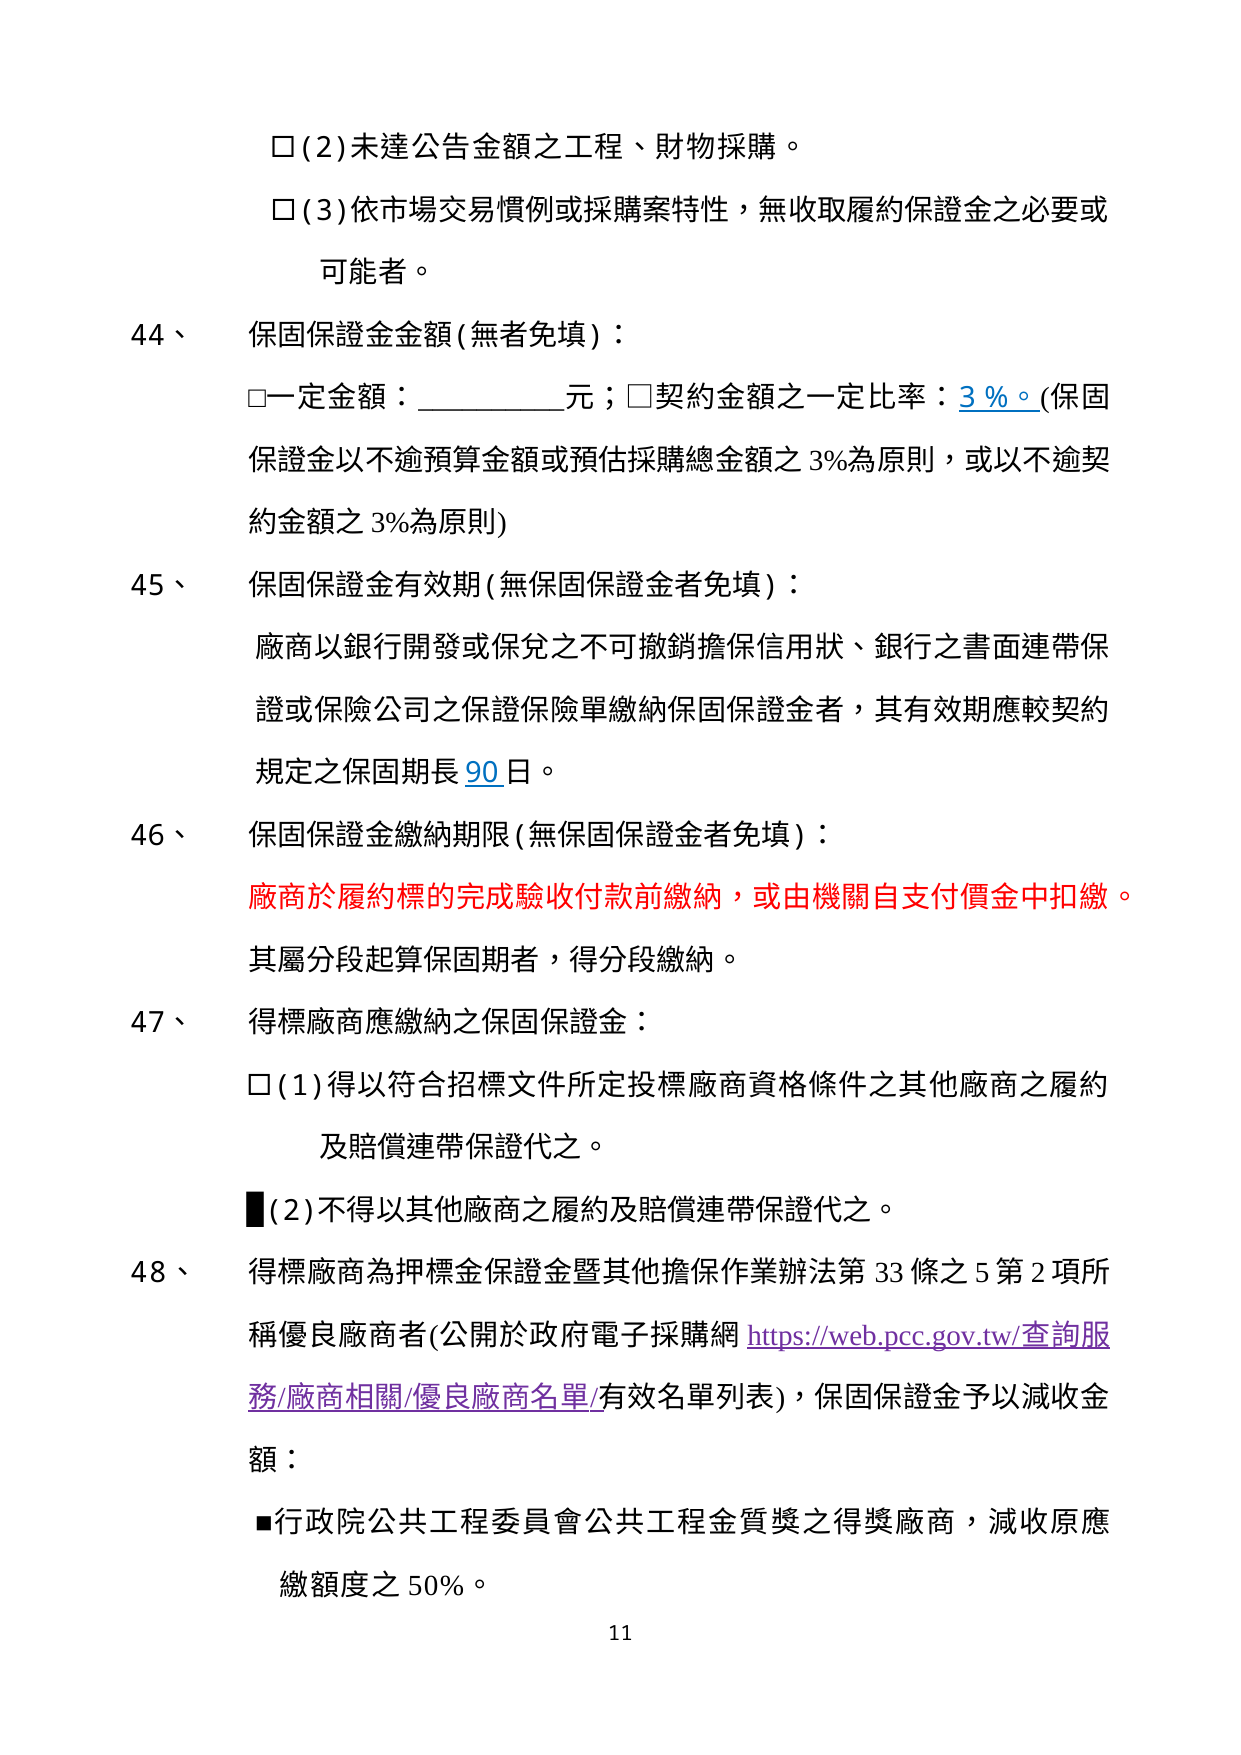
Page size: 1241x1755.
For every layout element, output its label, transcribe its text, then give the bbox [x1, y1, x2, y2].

text 廠商於履約標的完成驗收付款前繳納，或由機關自支付價金中扣繳。其屬分段起算保固期者，得分段繳納。 [248, 853, 1110, 978]
text ■行政院公共工程委員會公共工程金質獎之得獎廠商，減收原應繳額度之50%。 [255, 1478, 1110, 1603]
text (3)依市場交易慣例或採購案特性，無收取履約保證金之必要或可能者。 [130, 166, 1110, 291]
list 保固保證金金額(無者免填)： [130, 291, 1110, 353]
text █(2)不得以其他廠商之履約及賠償連帶保證代之。 [246, 1166, 1110, 1228]
text 廠商以銀行開發或保兌之不可撤銷擔保信用狀、銀行之書面連帶保證或保險公司之保證保險單繳納保固保證金者，其有效期應較契約規定之保固期長90日。 [255, 603, 1110, 791]
list 得標廠商為押標金保證金暨其他擔保作業辦法第33條之5第2項所稱優良廠商者(公開於政府電子採購網https://web.pcc.gov.tw/查詢服務/廠商相關/優良廠商名單/有效名單列表)，保固保證金予以減收金額： [130, 1228, 1110, 1478]
list 保固保證金繳納期限(無保固保證金者免填)： [130, 791, 1110, 853]
text □一定金額：__________元；□契約金額之一定比率：3 %。(保固保證金以不逾預算金額或預估採購總金額之3%為原則，或以不逾契約金額之3%為原則) [248, 353, 1110, 541]
text (1)得以符合招標文件所定投標廠商資格條件之其他廠商之履約及賠償連帶保證代之。 [246, 1041, 1110, 1166]
list 保固保證金有效期(無保固保證金者免填)： [130, 541, 1110, 603]
list 得標廠商應繳納之保固保證金： [130, 978, 1110, 1041]
text (2)未達公告金額之工程、財物採購。 [130, 103, 1110, 166]
